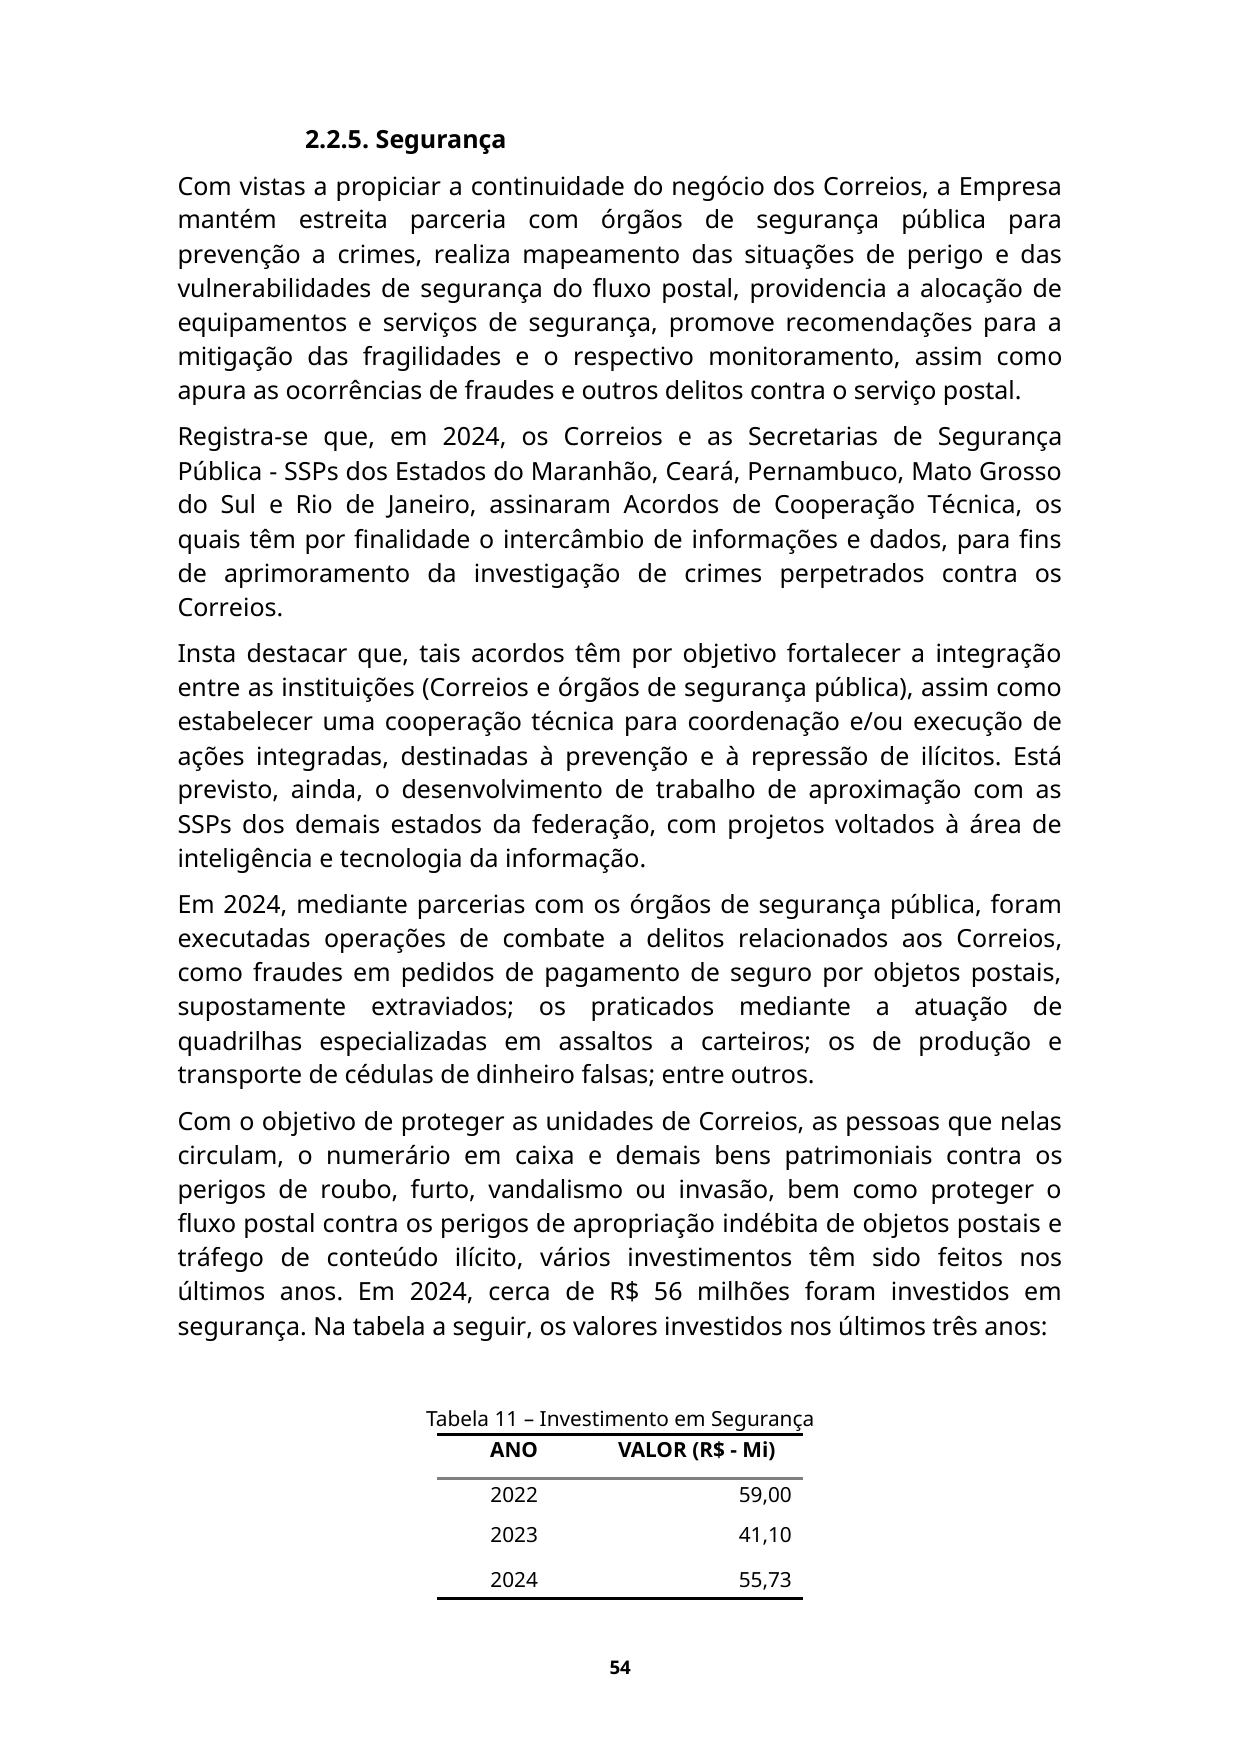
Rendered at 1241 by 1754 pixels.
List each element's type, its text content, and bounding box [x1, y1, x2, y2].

text Registra-se que, em 2024, os Correios e as Secretarias de Segurança Pública - SSPs dos Estados do Maranhão, Ceará, Pernambuco, Mato Grosso do Sul e Rio de Janeiro, assinaram Acordos de Cooperação Técnica, os quais têm por finalidade o intercâmbio de informações e dados, para fins de aprimoramento da investigação de crimes perpetrados contra os Correios. [177, 419, 1063, 623]
text Com o objetivo de proteger as unidades de Correios, as pessoas que nelas circulam, o numerário em caixa e demais bens patrimoniais contra os perigos de roubo, furto, vandalismo ou invasão, bem como proteger o fluxo postal contra os perigos de apropriação indébita de objetos postais e tráfego de conteúdo ilícito, vários investimentos têm sido feitos nos últimos anos. Em 2024, cerca de R$ 56 milhões foram investidos em segurança. Na tabela a seguir, os valores investidos nos últimos três anos: [177, 1104, 1063, 1342]
text Insta destacar que, tais acordos têm por objetivo fortalecer a integração entre as instituições (Correios e órgãos de segurança pública), assim como estabelecer uma cooperação técnica para coordenação e/ou execução de ações integradas, destinadas à prevenção e à repressão de ilícitos. Está previsto, ainda, o desenvolvimento de trabalho de aproximação com as SSPs dos demais estados da federação, com projetos voltados à área de inteligência e tecnologia da informação. [177, 636, 1063, 874]
table_cell 41,10 [590, 1521, 803, 1562]
table_cell 2023 [437, 1521, 590, 1562]
text Em 2024, mediante parcerias com os órgãos de segurança pública, foram executadas operações de combate a delitos relacionados aos Correios, como fraudes em pedidos de pagamento de seguro por objetos postais, supostamente extraviados; os praticados mediante a atuação de quadrilhas especializadas em assaltos a carteiros; os de produção e transporte de cédulas de dinheiro falsas; entre outros. [177, 887, 1063, 1091]
table_cell 59,00 [590, 1480, 803, 1521]
table_cell 55,73 [590, 1562, 803, 1597]
table_header ANO [437, 1436, 590, 1477]
table_cell 2024 [437, 1562, 590, 1597]
list Tabela 11 – Investimento em Segurança [177, 1401, 1063, 1432]
subtitle 2.2.5. Segurança [305, 122, 1063, 156]
table_header VALOR (R$ - Mi) [590, 1436, 803, 1477]
table_cell 2022 [437, 1480, 590, 1521]
text Com vistas a propiciar a continuidade do negócio dos Correios, a Empresa mantém estreita parceria com órgãos de segurança pública para prevenção a crimes, realiza mapeamento das situações de perigo e das vulnerabilidades de segurança do fluxo postal, providencia a alocação de equipamentos e serviços de segurança, promove recomendações para a mitigação das fragilidades e o respectivo monitoramento, assim como apura as ocorrências de fraudes e outros delitos contra o serviço postal. [177, 168, 1063, 407]
